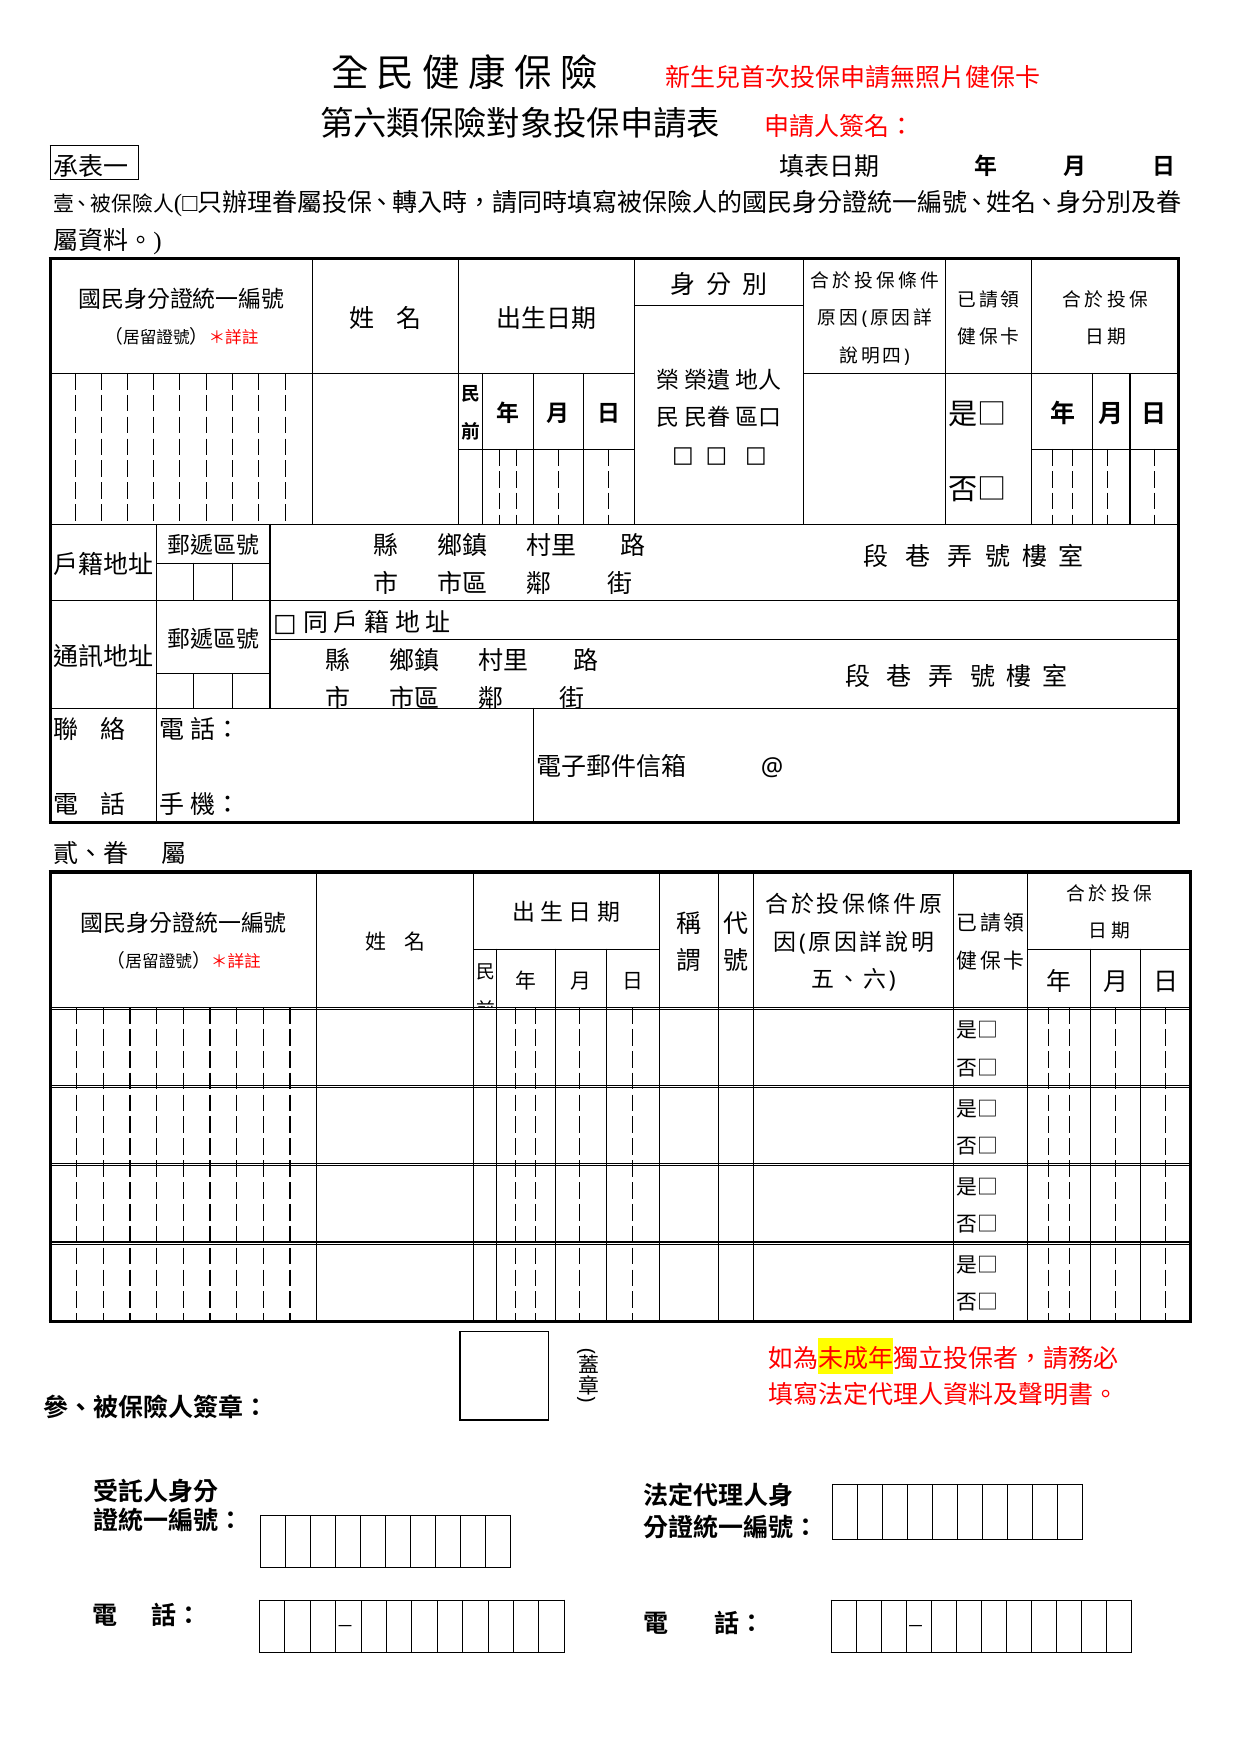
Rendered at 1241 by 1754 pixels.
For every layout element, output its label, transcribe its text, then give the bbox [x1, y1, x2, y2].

table_cell [607, 1166, 633, 1241]
table_header 已請領健保卡 [954, 874, 1027, 1007]
table_cell 是□ 否□ [946, 374, 1031, 524]
table_header 參、被保險人簽章： [41, 1340, 522, 1424]
table_cell [754, 1245, 953, 1319]
table_cell [52, 374, 76, 524]
table_cell [1091, 1088, 1116, 1163]
table_cell [1070, 1166, 1090, 1241]
table_cell [719, 1166, 753, 1241]
table_header 身 分 別 [635, 260, 803, 304]
table_cell 年 [497, 950, 555, 1007]
table_cell 日 [607, 950, 659, 1007]
table_cell [534, 450, 558, 524]
table_header [523, 1340, 1203, 1424]
table_cell [210, 1088, 237, 1163]
table_cell 是□ 否□ [954, 1245, 1027, 1319]
table_cell [1070, 1245, 1090, 1319]
table_header 填表日期 [777, 145, 913, 178]
table_cell [1070, 1010, 1090, 1085]
table_header [463, 1601, 488, 1652]
table_cell [1028, 1088, 1049, 1163]
table_cell [77, 1010, 103, 1085]
table_cell [233, 374, 259, 524]
table_header [913, 145, 942, 178]
table_cell [180, 374, 206, 524]
table_cell [459, 450, 482, 524]
table_header 年 [972, 145, 1001, 178]
table_cell [584, 450, 609, 524]
table_cell [194, 674, 232, 708]
table_header [1031, 145, 1060, 178]
table_cell 郵遞區號 [157, 525, 269, 562]
table_header 國民身分證統一編號 （居留證號）＊詳註 [52, 260, 312, 373]
table_header _ [907, 1601, 931, 1652]
table_cell [497, 1245, 516, 1319]
table_header 代號 [719, 874, 753, 1007]
table_header [957, 1601, 981, 1652]
table_cell [633, 1245, 659, 1319]
table_cell [556, 1010, 579, 1085]
table_cell [1049, 1088, 1069, 1163]
table_cell [183, 1010, 210, 1085]
table_cell [660, 1088, 718, 1163]
table_cell [474, 1245, 496, 1319]
table_cell [580, 1010, 606, 1085]
table_header [908, 1485, 932, 1539]
table_cell [516, 1088, 536, 1163]
table_cell [633, 1166, 659, 1241]
table_cell [1116, 1088, 1140, 1163]
table_cell [1049, 1245, 1069, 1319]
table_header [1032, 1601, 1056, 1652]
table_cell [157, 1088, 183, 1163]
table_cell [127, 374, 154, 524]
table_cell [237, 1166, 263, 1241]
table_cell 戶籍地址 [52, 525, 156, 600]
table_cell [130, 1010, 157, 1085]
table_header 國民身分證統一編號 （居留證號）＊詳註 [52, 874, 316, 1007]
table_cell [1166, 1245, 1189, 1319]
table_header [311, 1516, 335, 1567]
table_header [1090, 145, 1119, 178]
table_cell [1091, 1010, 1116, 1085]
table_cell [237, 1010, 263, 1085]
table_header [139, 145, 777, 178]
table_cell 日 [1141, 950, 1189, 1007]
table_cell [104, 1010, 130, 1085]
table_header [261, 1516, 285, 1567]
table_cell 縣 鄉鎮 村里 路 市 市區 鄰 街 [271, 640, 1177, 708]
table_cell [474, 1010, 496, 1085]
table_cell [77, 1245, 103, 1319]
table_cell [101, 374, 127, 524]
table_cell [660, 1166, 718, 1241]
table_cell [607, 1010, 633, 1085]
table_cell [1032, 450, 1052, 524]
table_header [514, 1601, 538, 1652]
table_cell [1166, 1010, 1189, 1085]
table_cell [474, 1166, 496, 1241]
table_header 月 [1060, 145, 1090, 178]
table_cell [317, 1245, 473, 1319]
table_cell [1093, 450, 1107, 524]
table_cell [259, 374, 285, 524]
table_cell [77, 1088, 103, 1163]
table_cell [1028, 1166, 1049, 1241]
table_cell [1049, 1010, 1069, 1085]
table_cell [1072, 450, 1092, 524]
table_cell [483, 450, 499, 524]
table_header [933, 1485, 957, 1539]
table_cell 日 [584, 374, 634, 449]
table_cell 通訊地址 [52, 601, 156, 708]
table_cell [317, 1088, 473, 1163]
table_header [286, 1516, 310, 1567]
table_cell [317, 1166, 473, 1241]
table_cell [157, 1166, 183, 1241]
table_header [362, 1601, 386, 1652]
table_cell [233, 674, 269, 708]
table_header [1008, 1485, 1032, 1539]
table_cell [1154, 450, 1177, 524]
table_cell [183, 1088, 210, 1163]
table_cell 電 話： 手 機： [157, 709, 533, 821]
text 證統一編號： [94, 1506, 250, 1535]
text 受託人身分 [94, 1477, 250, 1506]
table_cell [558, 450, 583, 524]
table_cell [1141, 1088, 1166, 1163]
table_cell [754, 1010, 953, 1085]
table_cell 郵遞區號 [157, 601, 269, 673]
text 壹、被保險人(□只辦理眷屬投保、轉入時，請同時填寫被保險人的國民身分證統一編號、姓名、身分別及眷屬資料。) [53, 182, 1181, 257]
table_cell [290, 1010, 316, 1085]
table_cell 榮 榮遺 地人 民 民眷 區口 □ □ □ [635, 306, 803, 524]
table_cell [607, 1245, 633, 1319]
table_cell 民前 [474, 950, 496, 1007]
table_cell [536, 1010, 555, 1085]
table_header [1057, 1601, 1081, 1652]
table_header [882, 1601, 906, 1652]
table_cell [523, 1424, 1203, 1459]
table_cell [1141, 1166, 1166, 1241]
table_cell [556, 1166, 579, 1241]
table_header 出 生 日 期 [474, 874, 659, 948]
table_header [489, 1601, 513, 1652]
table_cell [609, 450, 634, 524]
table_header [942, 145, 972, 178]
text 分證統一編號： [644, 1511, 830, 1542]
table_cell [1116, 1010, 1140, 1085]
table_cell [285, 374, 312, 524]
table_cell 是□ 否□ [954, 1088, 1027, 1163]
table_cell 年 [1032, 374, 1092, 449]
table_cell [183, 1245, 210, 1319]
table_cell [1091, 1245, 1116, 1319]
table_cell [660, 1245, 718, 1319]
table_cell 月 [556, 950, 606, 1007]
table_cell [536, 1166, 555, 1241]
table_header 合於投保條件原因(原因詳說明五、六) [754, 874, 953, 1007]
table_header [260, 1601, 284, 1652]
table_cell [210, 1245, 237, 1319]
table_cell [237, 1088, 263, 1163]
table_cell [263, 1166, 290, 1241]
table_cell [263, 1088, 290, 1163]
text 貳、眷 屬 [53, 833, 1181, 870]
table_cell 聯 絡 電 話 [52, 709, 156, 821]
table_cell [516, 1010, 536, 1085]
table_cell [1070, 1088, 1090, 1163]
table_cell [516, 450, 533, 524]
table_header [386, 1516, 410, 1567]
table_cell [157, 564, 193, 600]
table_cell [194, 564, 232, 600]
table_header 姓 名 [317, 874, 473, 1007]
table_cell [536, 1245, 555, 1319]
table_header [832, 1601, 856, 1652]
table_cell [536, 1088, 555, 1163]
table_cell [157, 1245, 183, 1319]
table_cell [633, 1010, 659, 1085]
table_cell [52, 1245, 77, 1319]
table_cell [516, 1166, 536, 1241]
table_cell [719, 1088, 753, 1163]
table_cell [1131, 450, 1154, 524]
table_cell [77, 1166, 103, 1241]
table_header [336, 1516, 360, 1567]
table_header [411, 1516, 435, 1567]
table_cell [1141, 1245, 1166, 1319]
table_cell [580, 1245, 606, 1319]
table_cell [313, 374, 458, 524]
table_cell [52, 1010, 77, 1085]
table_cell [1116, 1245, 1140, 1319]
table_header 出生日期 [459, 260, 634, 373]
table_cell [1049, 1166, 1069, 1241]
table_header [1001, 145, 1031, 178]
table_cell [290, 1088, 316, 1163]
table_cell [1028, 1245, 1049, 1319]
table_cell [157, 674, 193, 708]
table_cell [183, 1166, 210, 1241]
table_cell [497, 1088, 516, 1163]
table_cell [206, 374, 233, 524]
table_cell [1052, 450, 1072, 524]
table_cell [52, 1166, 77, 1241]
table_cell [41, 1424, 522, 1459]
table_header [982, 1601, 1006, 1652]
table_header [285, 1601, 310, 1652]
table_header [461, 1516, 485, 1567]
table_cell [290, 1166, 316, 1241]
table_header 稱 謂 [660, 874, 718, 1007]
text 電 話： [644, 1604, 825, 1640]
table_cell [104, 1245, 130, 1319]
table_cell [52, 1088, 77, 1163]
table_header [983, 1485, 1007, 1539]
table_cell [607, 1088, 633, 1163]
table_cell 日 [1131, 374, 1177, 449]
table_cell [500, 450, 516, 524]
subtitle 全 民 健 康 保 險 新生兒首次投保申請無照片健保卡 [53, 43, 1181, 97]
table_header [883, 1485, 907, 1539]
table_cell [580, 1166, 606, 1241]
table_header 日 [1149, 145, 1178, 178]
table_cell [233, 564, 269, 600]
table_header [1082, 1601, 1106, 1652]
table_cell [497, 1010, 516, 1085]
table_cell 是□ 否□ [954, 1010, 1027, 1085]
table_cell [104, 1088, 130, 1163]
table_header 已請領健保卡 [946, 260, 1031, 373]
text 如為未成年獨立投保者，請務必填寫法定代理人資料及聲明書。 [768, 1338, 1138, 1411]
table_cell [474, 1088, 496, 1163]
table_cell [719, 1010, 753, 1085]
table_cell 電子郵件信箱 @ [534, 709, 1177, 821]
text 電 話： [92, 1601, 256, 1631]
table_cell 年 [1028, 950, 1090, 1007]
table_cell [660, 1010, 718, 1085]
table_cell 是□ 否□ [954, 1166, 1027, 1241]
table_cell [633, 1088, 659, 1163]
table_cell [804, 374, 945, 524]
table_cell [154, 374, 180, 524]
table_header _ [336, 1601, 361, 1652]
table_header [858, 1485, 882, 1539]
table_header [311, 1601, 335, 1652]
table_cell [754, 1166, 953, 1241]
table_header 合於投保條件原因(原因詳說明四) [804, 260, 945, 373]
table_header [1007, 1601, 1031, 1652]
table_cell 月 [1093, 374, 1129, 449]
table_cell [556, 1245, 579, 1319]
table_header [438, 1601, 462, 1652]
table_header [857, 1601, 881, 1652]
table_cell [237, 1245, 263, 1319]
table_cell [1091, 1166, 1116, 1241]
table_cell [104, 1166, 130, 1241]
table_header [486, 1516, 510, 1567]
table_header [387, 1601, 411, 1652]
table_header [361, 1516, 385, 1567]
table_header [412, 1601, 437, 1652]
table_cell [516, 1245, 536, 1319]
table_cell [754, 1088, 953, 1163]
table_cell [263, 1010, 290, 1085]
table_cell [1107, 450, 1129, 524]
table_cell 民前 [459, 374, 482, 449]
table_header [833, 1485, 857, 1539]
table_cell [1166, 1166, 1189, 1241]
table_cell [497, 1166, 516, 1241]
table_header [1033, 1485, 1057, 1539]
table_cell 年 [483, 374, 533, 449]
table_cell 月 [534, 374, 583, 449]
table_header [539, 1601, 564, 1652]
table_cell [210, 1166, 237, 1241]
table_cell [130, 1166, 157, 1241]
text 第六類保險對象投保申請表 申請人簽名： [53, 97, 1181, 145]
table_header 承表一 [51, 146, 138, 178]
table_cell [76, 374, 101, 524]
text 法定代理人身 [644, 1480, 850, 1511]
table_cell [580, 1088, 606, 1163]
table_header 合於投保 日期 [1032, 260, 1177, 373]
table_cell 月 [1091, 950, 1140, 1007]
table_cell [263, 1245, 290, 1319]
table_header 姓 名 [313, 260, 458, 373]
table_cell [317, 1010, 473, 1085]
table_cell [157, 1010, 183, 1085]
table_cell [130, 1088, 157, 1163]
table_header [932, 1601, 956, 1652]
table_cell [290, 1245, 316, 1319]
table_header [958, 1485, 982, 1539]
table_header [1107, 1601, 1131, 1652]
table_cell [130, 1245, 157, 1319]
table_header [1058, 1485, 1082, 1539]
table_cell □ 同 戶 籍 地 址 [271, 601, 1177, 639]
table_cell [719, 1245, 753, 1319]
table_cell [556, 1088, 579, 1163]
table_cell [210, 1010, 237, 1085]
table_cell [1141, 1010, 1166, 1085]
table_cell [1116, 1166, 1140, 1241]
table_header 合於投保 日期 [1028, 874, 1189, 948]
table_cell [1166, 1088, 1189, 1163]
table_cell 縣 鄉鎮 村里 路 市 市區 鄰 街 [271, 525, 1177, 600]
table_header [436, 1516, 460, 1567]
table_cell [1028, 1010, 1049, 1085]
table_header [1119, 145, 1149, 178]
